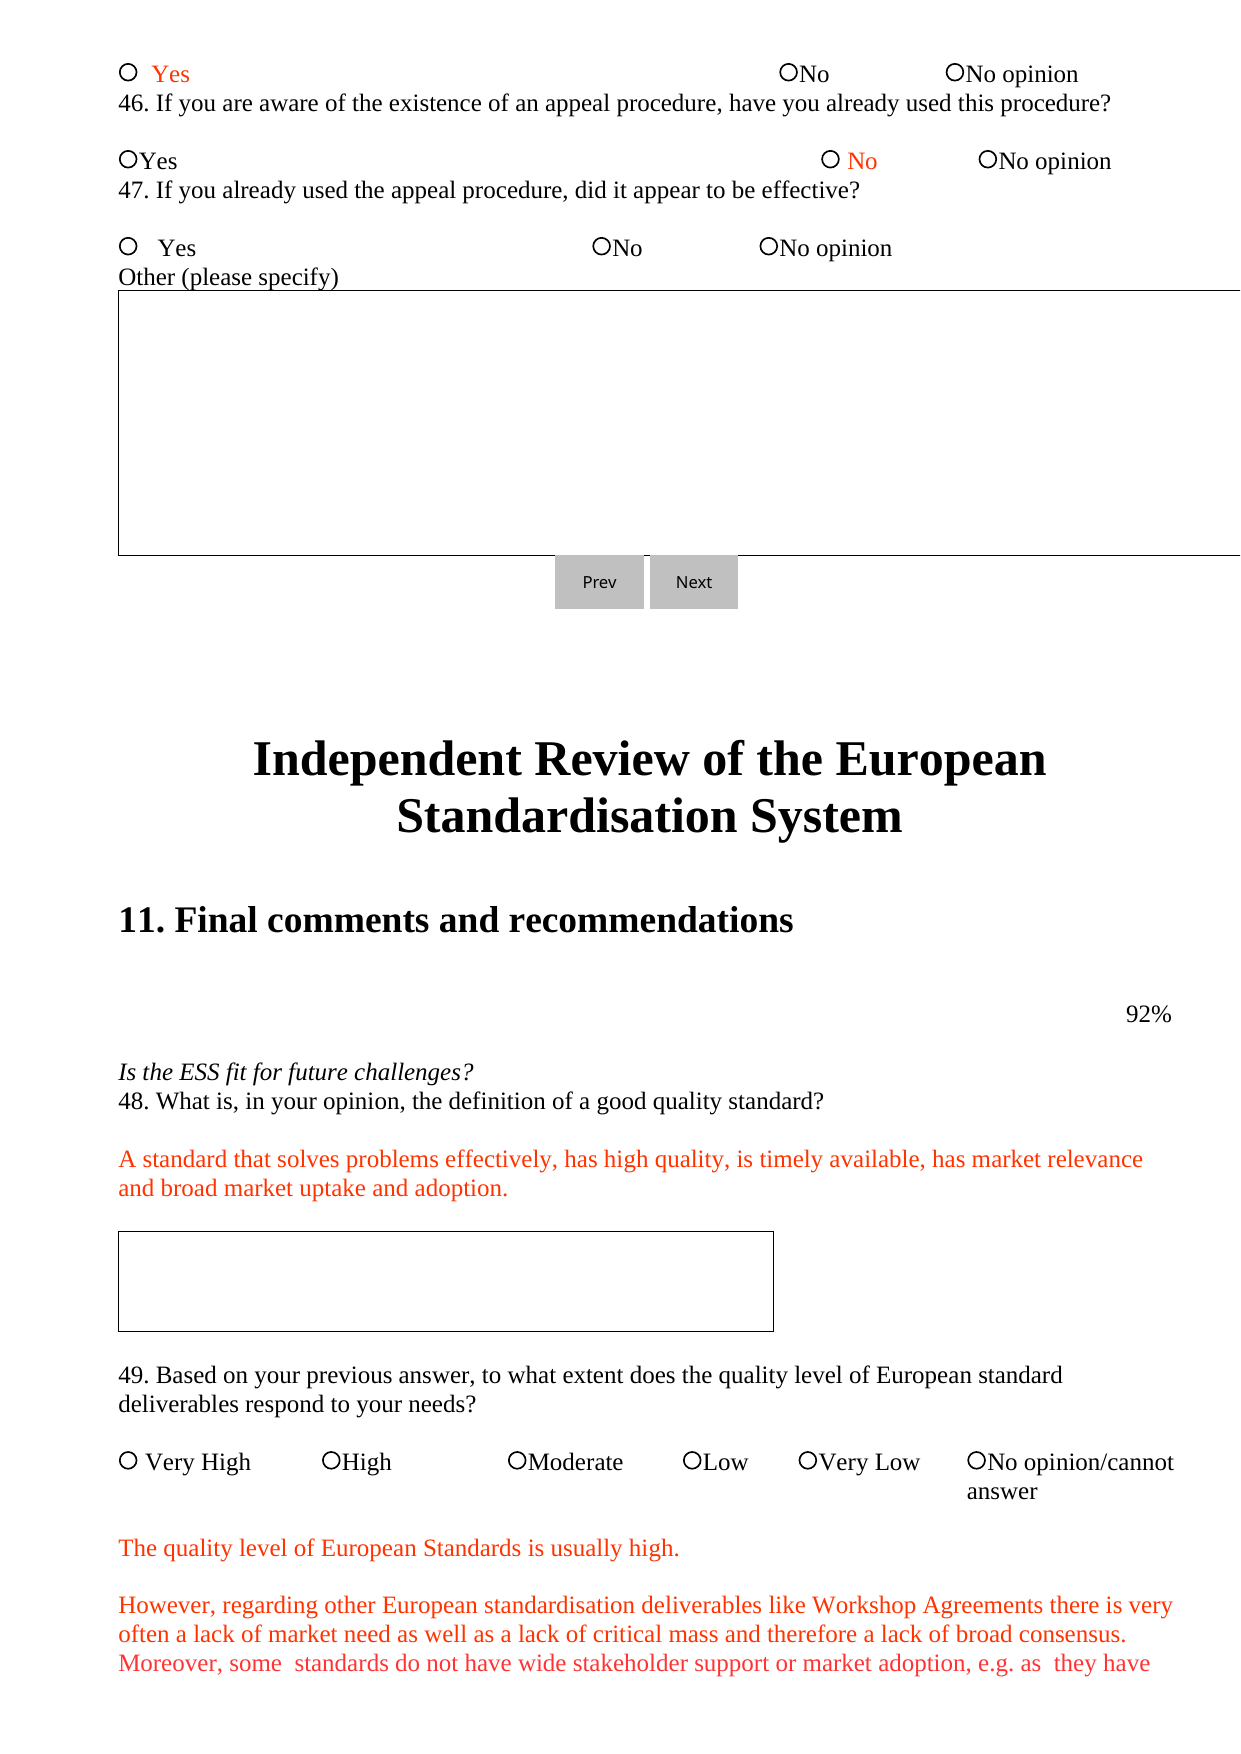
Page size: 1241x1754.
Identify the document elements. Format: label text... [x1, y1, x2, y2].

table_header 92% [1120, 999, 1181, 1057]
table_header No [779, 59, 945, 88]
text 47. If you already used the appeal procedure, did it appear to be effective? [118, 175, 1181, 203]
table_header No [592, 233, 759, 262]
table_header High [321, 1447, 507, 1505]
text Is the ESS fit for future challenges? [118, 1057, 1181, 1086]
table_header Yes [118, 233, 592, 262]
table_header No opinion/cannot answer [967, 1447, 1181, 1505]
table_cell Please explain the reasons of your rating and the issues identified (in the case of “moderate”, “low”, “very low” rating). Please provide examples and concrete cases if possible The quality level of European Standards is usually high. However, regarding other European standardisation deliverables like Workshop Agreements there is very often a lack of market need as well as a lack of critical mass and therefore a lack of broad consensus. Moreover, some standards do not have wide stakeholder support or market adoption, e.g. as they have failed to properly recognize exiting international or fora/consortia efforts. . [118, 1505, 1181, 1676]
table_header No opinion [759, 233, 1181, 262]
subtitle 11. Final comments and recommendations [118, 898, 1181, 941]
table_header No opinion [978, 146, 1181, 175]
table_header No opinion [945, 59, 1181, 88]
text 48. What is, in your opinion, the definition of a good quality standard? [118, 1086, 1181, 1115]
table_header Yes [118, 146, 820, 175]
text A standard that solves problems effectively, has high quality, is timely available, has market relevance and broad market uptake and adoption. [118, 1144, 1181, 1202]
subtitle Independent Review of the European Standardisation System [118, 728, 1181, 843]
table_header No [820, 146, 978, 175]
table_header Low [682, 1447, 798, 1505]
table_header Yes [118, 59, 778, 88]
table_header Very Low [798, 1447, 967, 1505]
table_cell Other (please specify) [118, 262, 1181, 290]
table_header [118, 999, 1119, 1057]
text 46. If you are aware of the existence of an appeal procedure, have you already used this procedure? [118, 88, 1181, 117]
table_header Very High [118, 1447, 321, 1505]
table_header Moderate [507, 1447, 682, 1505]
text 49. Based on your previous answer, to what extent does the quality level of European standard deliverables respond to your needs? [118, 1360, 1181, 1418]
